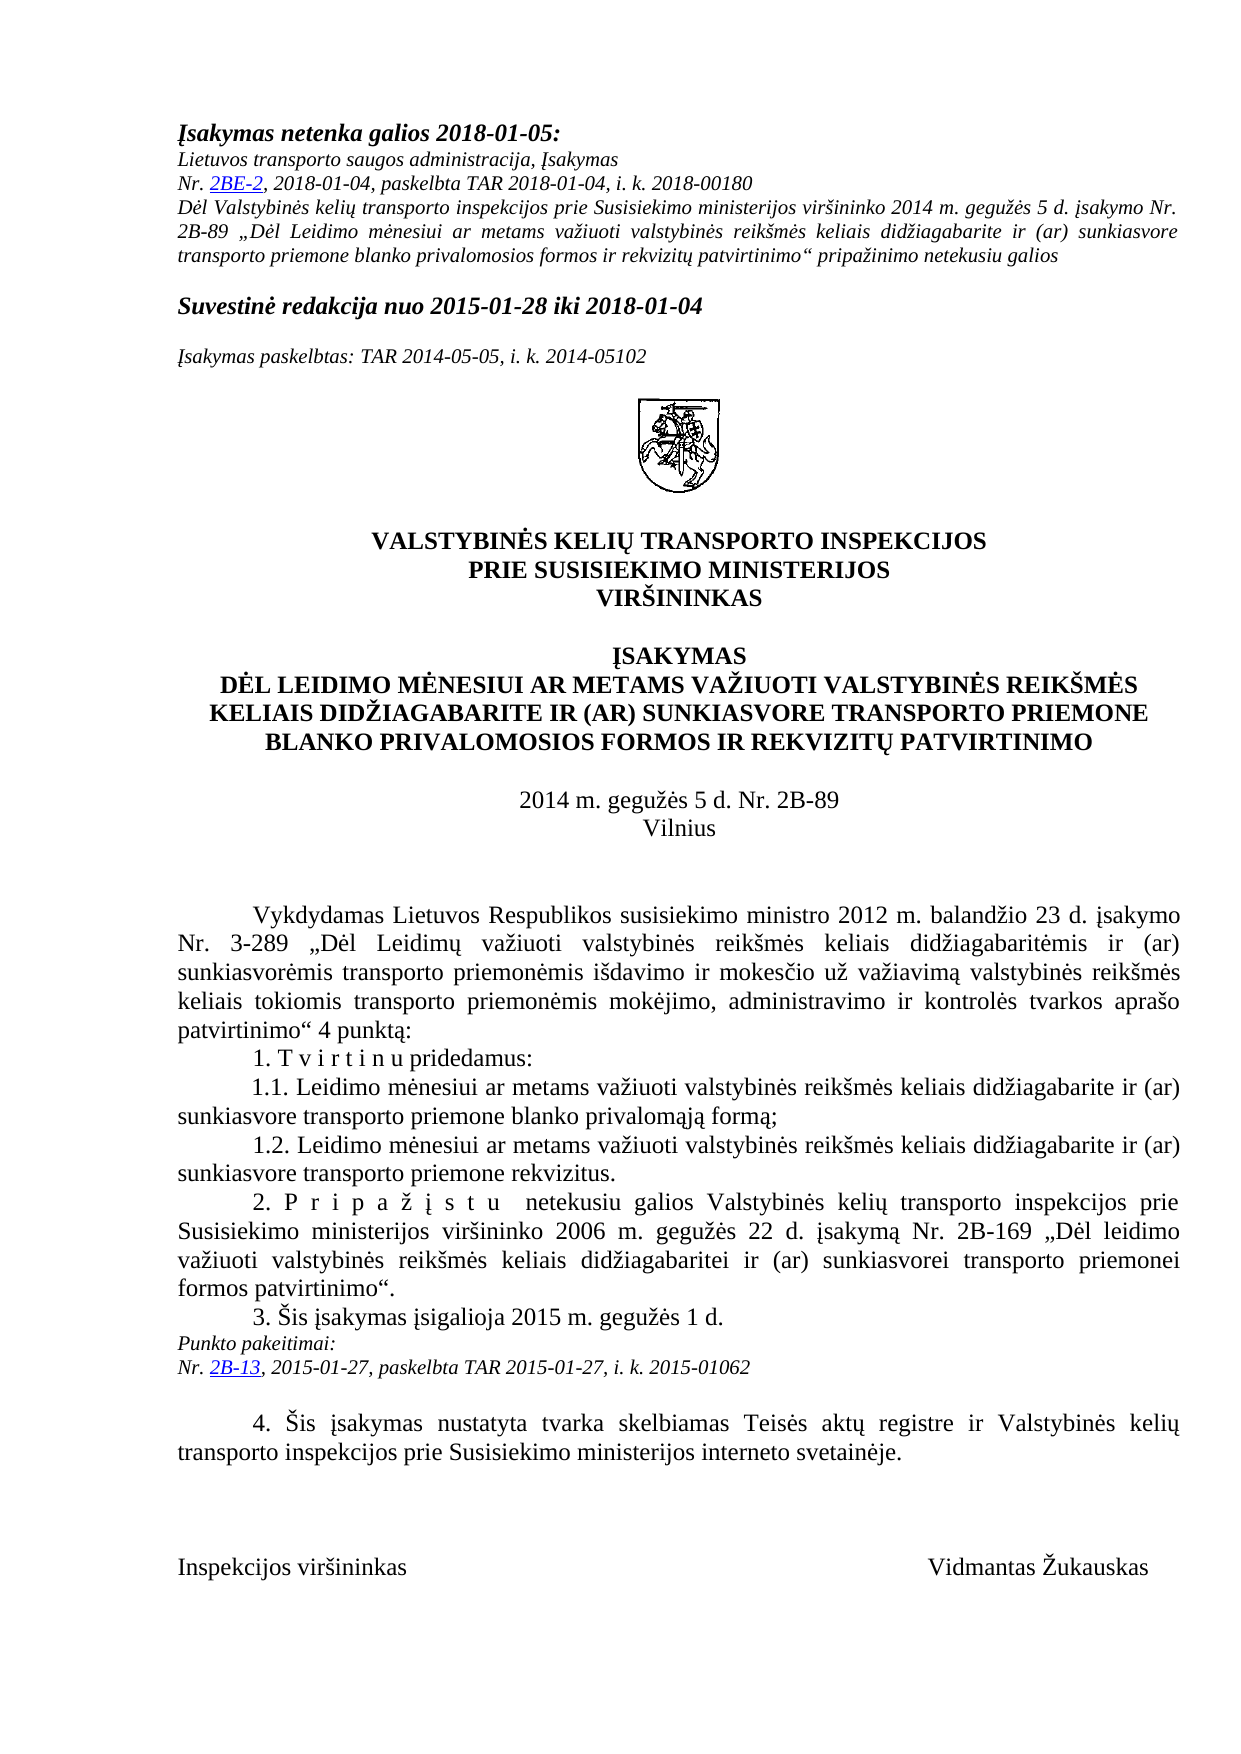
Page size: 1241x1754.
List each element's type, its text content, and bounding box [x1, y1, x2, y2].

text VIRŠININKAS [177, 583, 1181, 612]
text DĖL LEIDIMO MĖNESIUI AR METAMS VAŽIUOTI VALSTYBINĖS REIKŠMĖS KELIAIS DIDŽIAGABARITE IR (AR) SUNKIASVORE TRANSPORTO PRIEMONE BLANKO PRIVALOMOSIOS FORMOS IR REKVIZITŲ PATVIRTINIMO [177, 670, 1181, 756]
text Suvestinė redakcija nuo 2015-01-28 iki 2018-01-04 [177, 291, 1181, 320]
text 1.1. Leidimo mėnesiui ar metams važiuoti valstybinės reikšmės keliais didžiagabarite ir (ar) sunkiasvore transporto priemone blanko privalomąją formą; [177, 1072, 1181, 1130]
text VALSTYBINĖS KELIŲ TRANSPORTO INSPEKCIJOS [177, 526, 1181, 555]
text Dėl Valstybinės kelių transporto inspekcijos prie Susisiekimo ministerijos viršininko 2014 m. gegužės 5 d. įsakymo Nr. 2B-89 „Dėl Leidimo mėnesiui ar metams važiuoti valstybinės reikšmės keliais didžiagabarite ir (ar) sunkiasvore transporto priemone blanko privalomosios formos ir rekvizitų patvirtinimo“ pripažinimo netekusiu galios [177, 195, 1181, 267]
text Nr. 2BE-2, 2018-01-04, paskelbta TAR 2018-01-04, i. k. 2018-00180 [177, 171, 1181, 195]
text ĮSAKYMAS [177, 641, 1181, 670]
text PRIE SUSISIEKIMO MINISTERIJOS [177, 555, 1181, 583]
text Įsakymas netenka galios 2018-01-05: [177, 118, 1181, 147]
text Vilnius [177, 813, 1181, 842]
text 2014 m. gegužės 5 d. Nr. 2B-89 [177, 785, 1181, 813]
text 3. Šis įsakymas įsigalioja 2015 m. gegužės 1 d. [177, 1302, 1181, 1331]
text 2. P r i p a ž į s t u netekusiu galios Valstybinės kelių transporto inspekcijos prie Susisiekimo ministerijos viršininko 2006 m. gegužės 22 d. įsakymą Nr. 2B-169 „Dėl leidimo važiuoti valstybinės reikšmės keliais didžiagabaritei ir (ar) sunkiasvorei transporto priemonei formos patvirtinimo“. [177, 1187, 1181, 1302]
text 1.2. Leidimo mėnesiui ar metams važiuoti valstybinės reikšmės keliais didžiagabarite ir (ar) sunkiasvore transporto priemone rekvizitus. [177, 1130, 1181, 1187]
text Vykdydamas Lietuvos Respublikos susisiekimo ministro 2012 m. balandžio 23 d. įsakymo Nr. 3-289 „Dėl Leidimų važiuoti valstybinės reikšmės keliais didžiagabaritėmis ir (ar) sunkiasvorėmis transporto priemonėmis išdavimo ir mokesčio už važiavimą valstybinės reikšmės keliais tokiomis transporto priemonėmis mokėjimo, administravimo ir kontrolės tvarkos aprašo patvirtinimo“ 4 punktą: [177, 900, 1181, 1043]
text Įsakymas paskelbtas: TAR 2014-05-05, i. k. 2014-05102 [177, 344, 1181, 368]
text Lietuvos transporto saugos administracija, Įsakymas [177, 147, 1181, 171]
text 4. Šis įsakymas nustatyta tvarka skelbiamas Teisės aktų registre ir Valstybinės kelių transporto inspekcijos prie Susisiekimo ministerijos interneto svetainėje. [177, 1408, 1181, 1465]
text Nr. 2B-13, 2015-01-27, paskelbta TAR 2015-01-27, i. k. 2015-01062 [177, 1355, 1181, 1379]
text Inspekcijos viršininkas Vidmantas Žukauskas [177, 1552, 1181, 1580]
text Punkto pakeitimai: [177, 1331, 1181, 1355]
text 1. T v i r t i n u pridedamus: [252, 1043, 1181, 1072]
